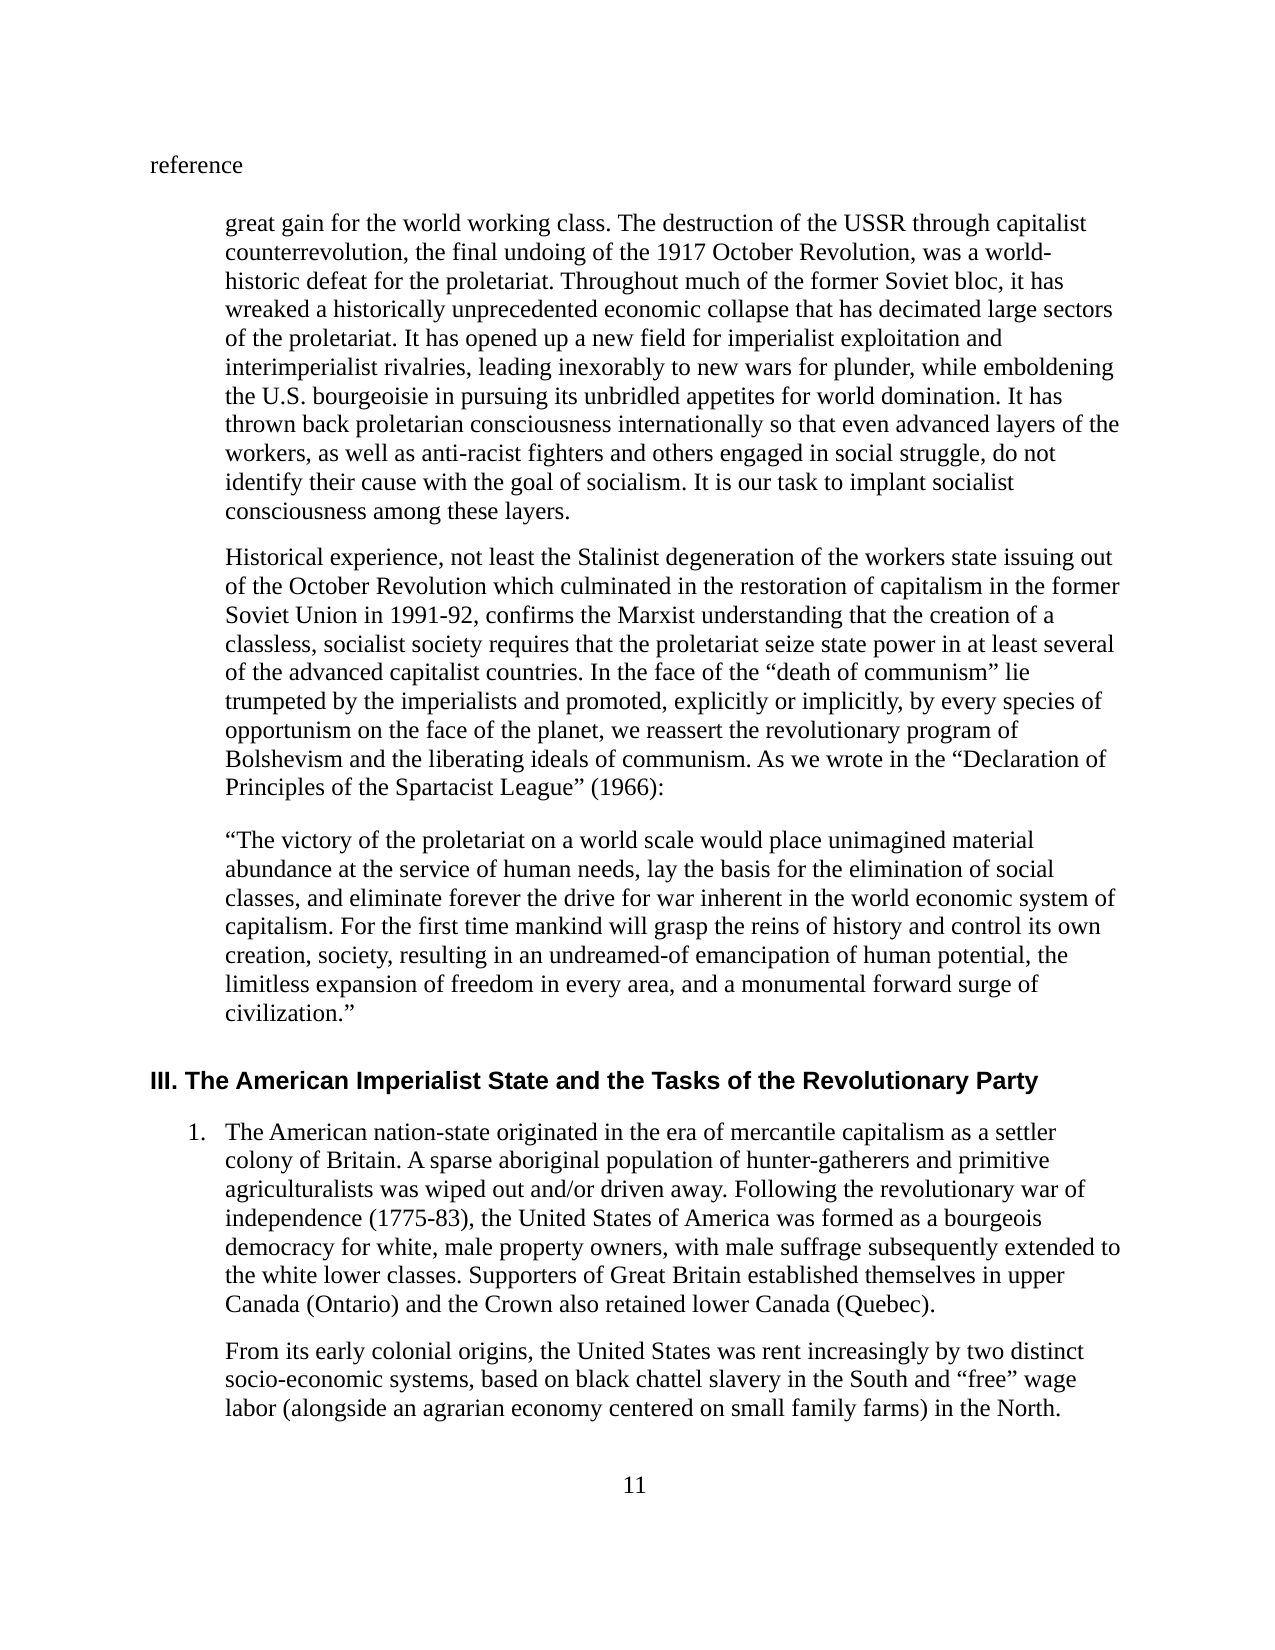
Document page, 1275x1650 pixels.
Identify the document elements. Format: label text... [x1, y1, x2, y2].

list The American nation-state originated in the era of mercantile capitalism as a settler colony of Britain. A sparse aboriginal population of hunter-gatherers and primitive agriculturalists was wiped out and/or driven away. Following the revolutionary war of independence (1775-83), the United States of America was formed as a bourgeois democracy for white, male property owners, with male suffrage subsequently extended to the white lower classes. Supporters of Great Britain established themselves in upper Canada (Ontario) and the Crown also retained lower Canada (Quebec). [187, 1117, 1125, 1318]
list great gain for the world working class. The destruction of the USSR through capitalist counterrevolution, the final undoing of the 1917 October Revolution, was a world-historic defeat for the proletariat. Throughout much of the former Soviet bloc, it has wreaked a historically unprecedented economic collapse that has decimated large sectors of the proletariat. It has opened up a new field for imperialist exploitation and interimperialist rivalries, leading inexorably to new wars for plunder, while emboldening the U.S. bourgeoisie in pursuing its unbridled appetites for world domination. It has thrown back proletarian consciousness internationally so that even advanced layers of the workers, as well as anti-racist fighters and others engaged in social struggle, do not identify their cause with the goal of socialism. It is our task to implant socialist consciousness among these layers. [187, 208, 1125, 524]
list Historical experience, not least the Stalinist degeneration of the workers state issuing out of the October Revolution which culminated in the restoration of capitalism in the former Soviet Union in 1991-92, confirms the Marxist understanding that the creation of a classless, socialist society requires that the proletariat seize state power in at least several of the advanced capitalist countries. In the face of the “death of communism” lie trumpeted by the imperialists and promoted, explicitly or implicitly, by every species of opportunism on the face of the planet, we reassert the revolutionary program of Bolshevism and the liberating ideals of communism. As we wrote in the “Declaration of Principles of the Spartacist League” (1966): [187, 542, 1125, 801]
list “The victory of the proletariat on a world scale would place unimagined material abundance at the service of human needs, lay the basis for the elimination of social classes, and eliminate forever the drive for war inherent in the world economic system of capitalism. For the first time mankind will grasp the reins of history and control its own creation, society, resulting in an undreamed-of emancipation of human potential, the limitless expansion of freedom in every area, and a monumental forward surge of civilization.” [225, 825, 1125, 1026]
subtitle III. The American Imperialist State and the Tasks of the Revolutionary Party [150, 1066, 1125, 1095]
list From its early colonial origins, the United States was rent increasingly by two distinct socio-economic systems, based on black chattel slavery in the South and “free” wage labor (alongside an agrarian economy centered on small family farms) in the North. [187, 1336, 1125, 1422]
